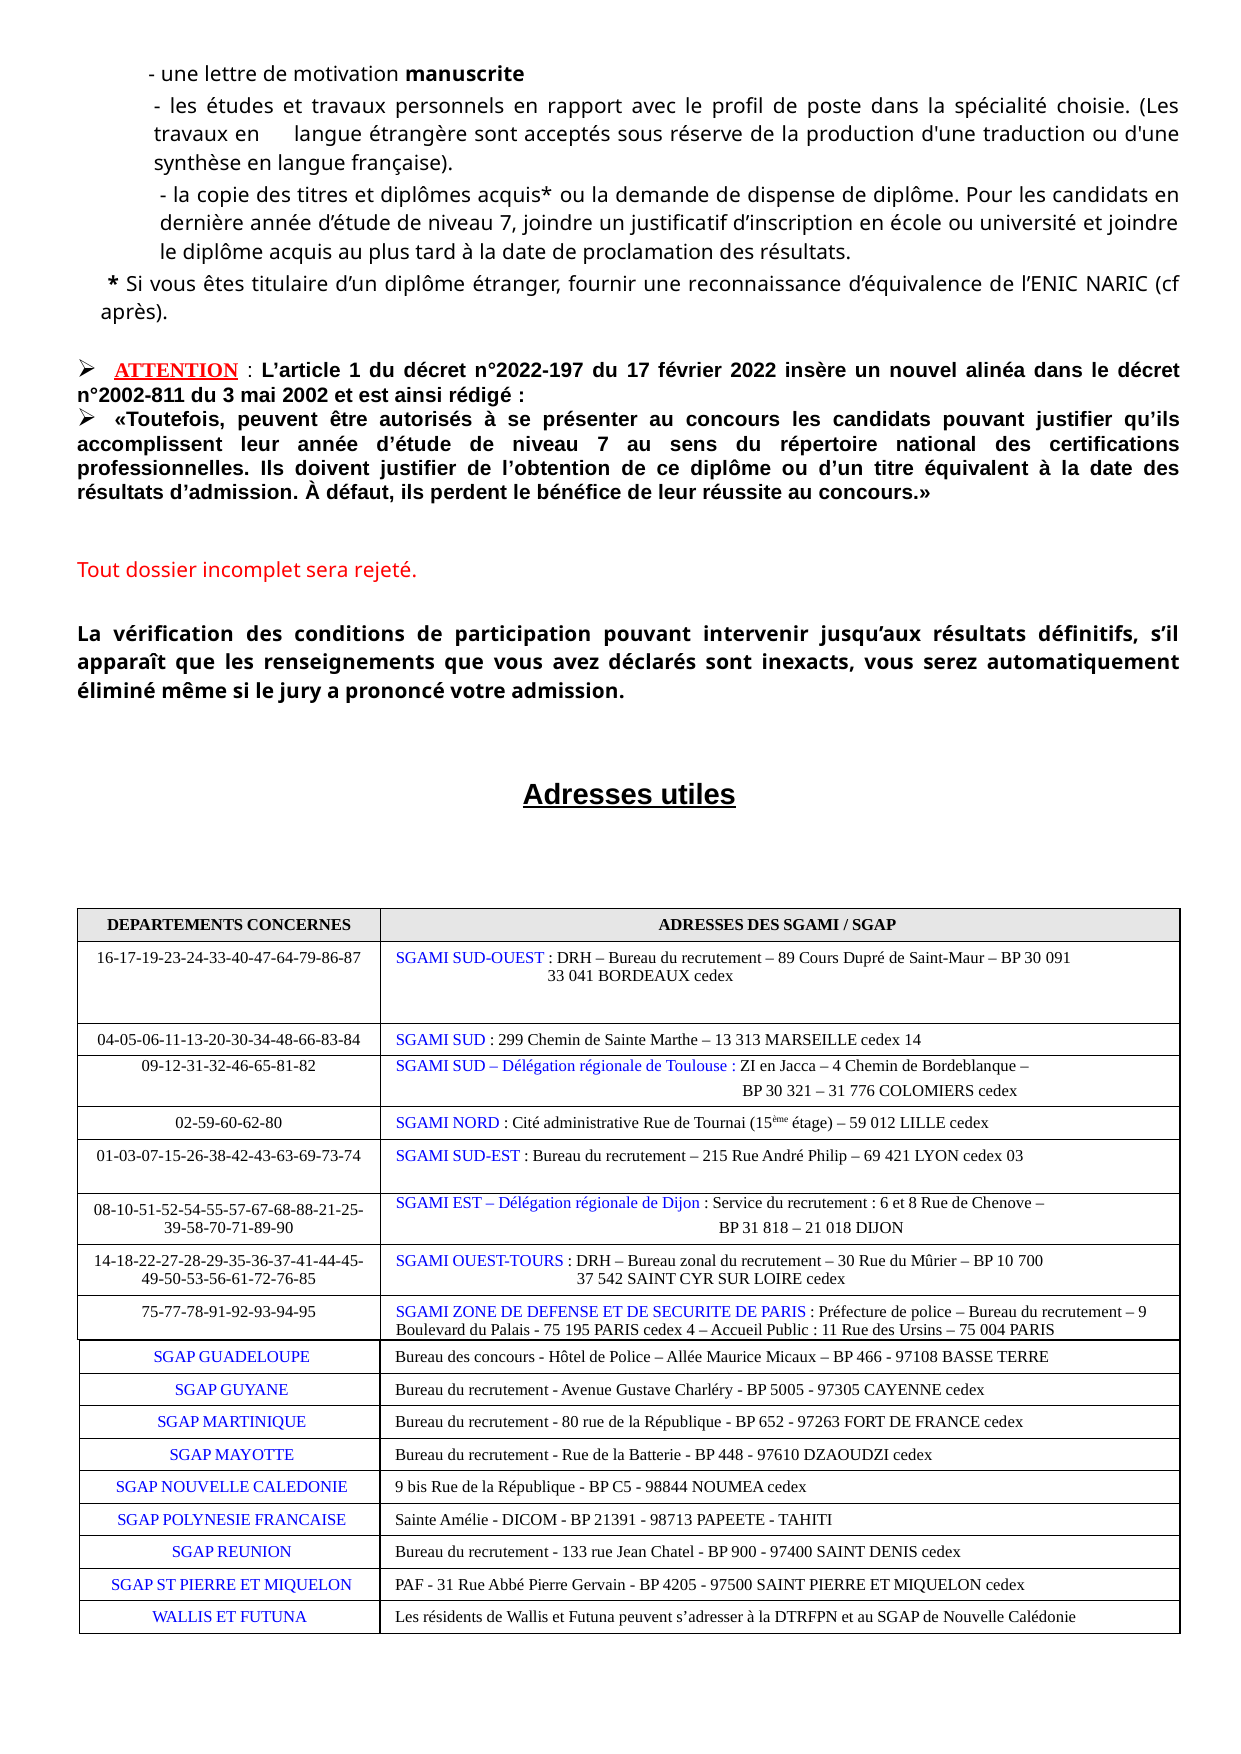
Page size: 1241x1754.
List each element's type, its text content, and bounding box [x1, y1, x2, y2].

table_cell SGAP POLYNESIE FRANCAISE [80, 1504, 379, 1535]
text - la copie des titres et diplômes acquis* ou la demande de dispense de diplôme. Pour les candidats en dernière année d’étude de niveau 7, joindre un justificatif d’inscription en école ou université et joindre le diplôme acquis au plus tard à la date de proclamation des résultats. [159, 180, 1181, 265]
table_header SGAP GUADELOUPE [80, 1341, 379, 1373]
table_cell SGAMI OUEST-TOURS : DRH – Bureau zonal du recrutement – 30 Rue du Mûrier – BP 10 700 37 542 SAINT CYR SUR LOIRE cedex [381, 1245, 1179, 1294]
table_header DEPARTEMENTS CONCERNES [78, 909, 380, 941]
table_cell Bureau du recrutement - 80 rue de la République - BP 652 - 97263 FORT DE FRANCE cedex [381, 1406, 1179, 1438]
table_cell Sainte Amélie - DICOM - BP 21391 - 98713 PAPEETE - TAHITI [381, 1504, 1179, 1535]
text Tout dossier incomplet sera rejeté. [77, 555, 1181, 584]
table_cell SGAMI SUD-EST : Bureau du recrutement – 215 Rue André Philip – 69 421 LYON cedex 03 [381, 1140, 1179, 1192]
table_cell 08-10-51-52-54-55-57-67-68-88-21-25-39-58-70-71-89-90 [78, 1194, 380, 1243]
table_cell SGAP NOUVELLE CALEDONIE [80, 1471, 379, 1503]
table_cell WALLIS ET FUTUNA [80, 1601, 379, 1633]
table_cell Bureau du recrutement - Rue de la Batterie - BP 448 - 97610 DZAOUDZI cedex [381, 1439, 1179, 1470]
table_cell SGAP ST PIERRE ET MIQUELON [80, 1569, 379, 1600]
table_cell SGAP REUNION [80, 1536, 379, 1568]
table_cell 9 bis Rue de la République - BP C5 - 98844 NOUMEA cedex [381, 1471, 1179, 1503]
text - une lettre de motivation manuscrite [77, 59, 1181, 88]
table_header ADRESSES DES SGAMI / SGAP [381, 909, 1179, 941]
table_cell Bureau du recrutement - 133 rue Jean Chatel - BP 900 - 97400 SAINT DENIS cedex [381, 1536, 1179, 1568]
list «Toutefois, peuvent être autorisés à se présenter au concours les candidats pouvant justifier qu’ils accomplissent leur année d’étude de niveau 7 au sens du répertoire national des certifications professionnelles. Ils doivent justifier de l’obtention de ce diplôme ou d’un titre équivalent à la date des résultats d’admission. À défaut, ils perdent le bénéfice de leur réussite au concours.» [77, 407, 1181, 504]
table_cell 16-17-19-23-24-33-40-47-64-79-86-87 [78, 942, 380, 1022]
table_cell SGAMI SUD-OUEST : DRH – Bureau du recrutement – 89 Cours Dupré de Saint-Maur – BP 30 091 33 041 BORDEAUX cedex [381, 942, 1179, 1022]
table_cell Bureau du recrutement - Avenue Gustave Charléry - BP 5005 - 97305 CAYENNE cedex [381, 1374, 1179, 1405]
table_cell 09-12-31-32-46-65-81-82 [78, 1056, 380, 1106]
table_cell SGAMI NORD : Cité administrative Rue de Tournai (15ème étage) – 59 012 LILLE cedex [381, 1107, 1179, 1138]
table_cell SGAMI SUD : 299 Chemin de Sainte Marthe – 13 313 MARSEILLE cedex 14 [381, 1024, 1179, 1055]
list ATTENTION : L’article 1 du décret n°2022-197 du 17 février 2022 insère un nouvel alinéa dans le décret n°2002-811 du 3 mai 2002 et est ainsi rédigé : [77, 357, 1181, 407]
text La vérification des conditions de participation pouvant intervenir jusqu’aux résultats définitifs, s’il apparaît que les renseignements que vous avez déclarés sont inexacts, vous serez automatiquement éliminé même si le jury a prononcé votre admission. [77, 619, 1181, 704]
table_cell SGAP GUYANE [80, 1374, 379, 1405]
table_cell Les résidents de Wallis et Futuna peuvent s’adresser à la DTRFPN et au SGAP de Nouvelle Calédonie [381, 1601, 1179, 1633]
table_cell SGAP MAYOTTE [80, 1439, 379, 1470]
text - les études et travaux personnels en rapport avec le profil de poste dans la spécialité choisie. (Les travaux en langue étrangère sont acceptés sous réserve de la production d'une traduction ou d'une synthèse en langue française). [153, 91, 1181, 176]
text * Si vous êtes titulaire d’un diplôme étranger, fournir une reconnaissance d’équivalence de l’ENIC NARIC (cf après). [100, 268, 1181, 326]
table_cell 02-59-60-62-80 [78, 1107, 380, 1138]
table_cell SGAMI EST – Délégation régionale de Dijon : Service du recrutement : 6 et 8 Rue de Chenove – BP 31 818 – 21 018 DIJON [381, 1194, 1179, 1243]
table_cell SGAP MARTINIQUE [80, 1406, 379, 1438]
table_cell SGAMI ZONE DE DEFENSE ET DE SECURITE DE PARIS : Préfecture de police – Bureau du recrutement – 9 Boulevard du Palais - 75 195 PARIS cedex 4 – Accueil Public : 11 Rue des Ursins – 75 004 PARIS [381, 1296, 1179, 1339]
table_cell PAF - 31 Rue Abbé Pierre Gervain - BP 4205 - 97500 SAINT PIERRE ET MIQUELON cedex [381, 1569, 1179, 1600]
table_cell SGAMI SUD – Délégation régionale de Toulouse : ZI en Jacca – 4 Chemin de Bordeblanque – BP 30 321 – 31 776 COLOMIERS cedex [381, 1056, 1179, 1106]
table_cell 04-05-06-11-13-20-30-34-48-66-83-84 [78, 1024, 380, 1055]
table_header Bureau des concours - Hôtel de Police – Allée Maurice Micaux – BP 466 - 97108 BASSE TERRE [381, 1341, 1179, 1373]
text Adresses utiles [77, 777, 1181, 810]
table_cell 01-03-07-15-26-38-42-43-63-69-73-74 [78, 1140, 380, 1192]
table_cell 75-77-78-91-92-93-94-95 [78, 1296, 380, 1339]
table_cell 14-18-22-27-28-29-35-36-37-41-44-45-49-50-53-56-61-72-76-85 [78, 1245, 380, 1294]
